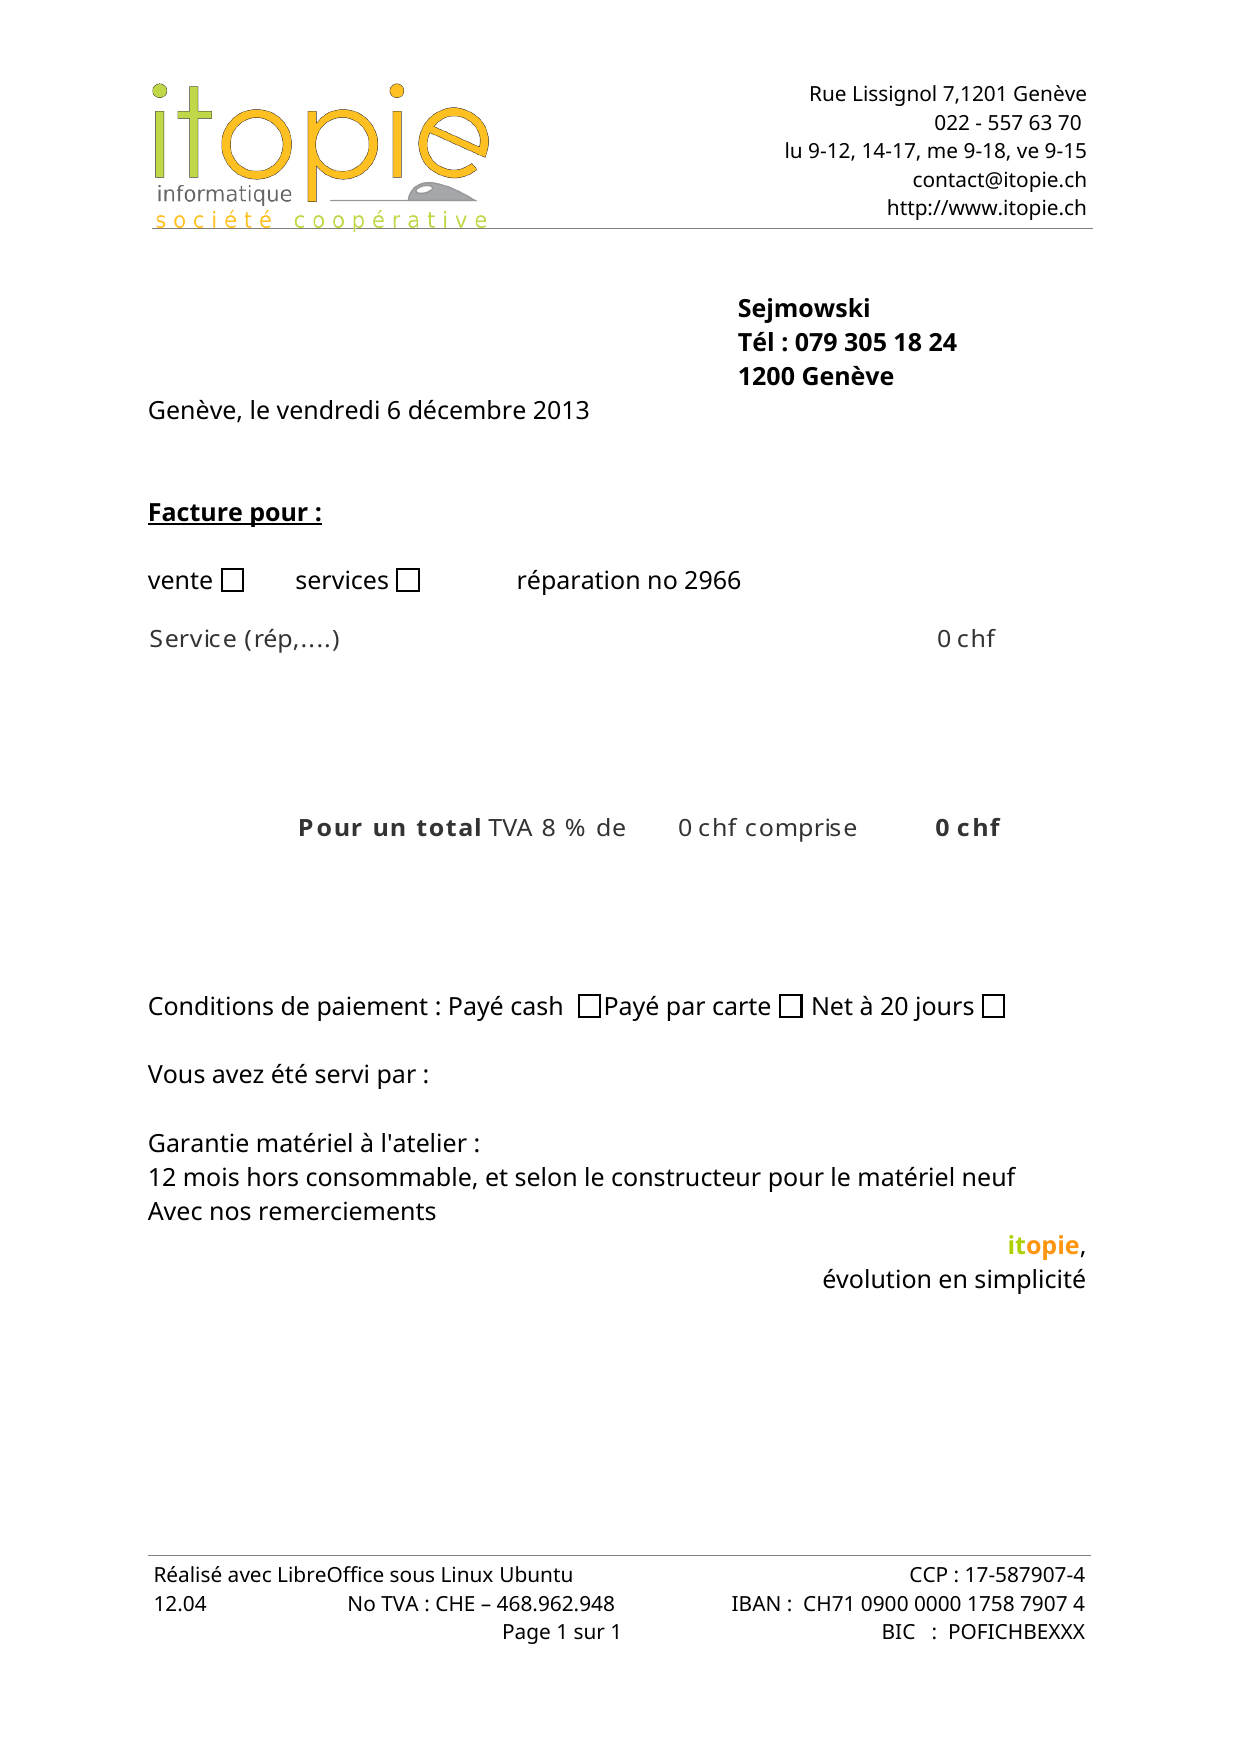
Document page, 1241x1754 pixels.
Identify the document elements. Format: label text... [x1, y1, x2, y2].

text Conditions de paiement : Payé cash Payé par carte Net à 20 jours [148, 989, 1093, 1023]
text Garantie matériel à l'atelier : [148, 1125, 1093, 1159]
text Avec nos remerciements [148, 1193, 1093, 1227]
text évolution en simplicité [148, 1262, 1093, 1296]
text Facture pour : [148, 495, 1093, 529]
text itopie, [148, 1227, 1093, 1262]
text 1200 Genève [148, 358, 1093, 392]
text Genève, le vendredi 6 décembre 2013 [148, 392, 1093, 427]
picture [138, 72, 500, 244]
text 12 mois hors consommable, et selon le constructeur pour le matériel neuf [148, 1159, 1093, 1193]
text Tél : 079 305 18 24 [148, 324, 1093, 358]
text Sejmowski [148, 290, 1093, 324]
text Vous avez été servi par : [148, 1057, 1093, 1091]
text vente services réparation no 2966 [148, 563, 1093, 597]
